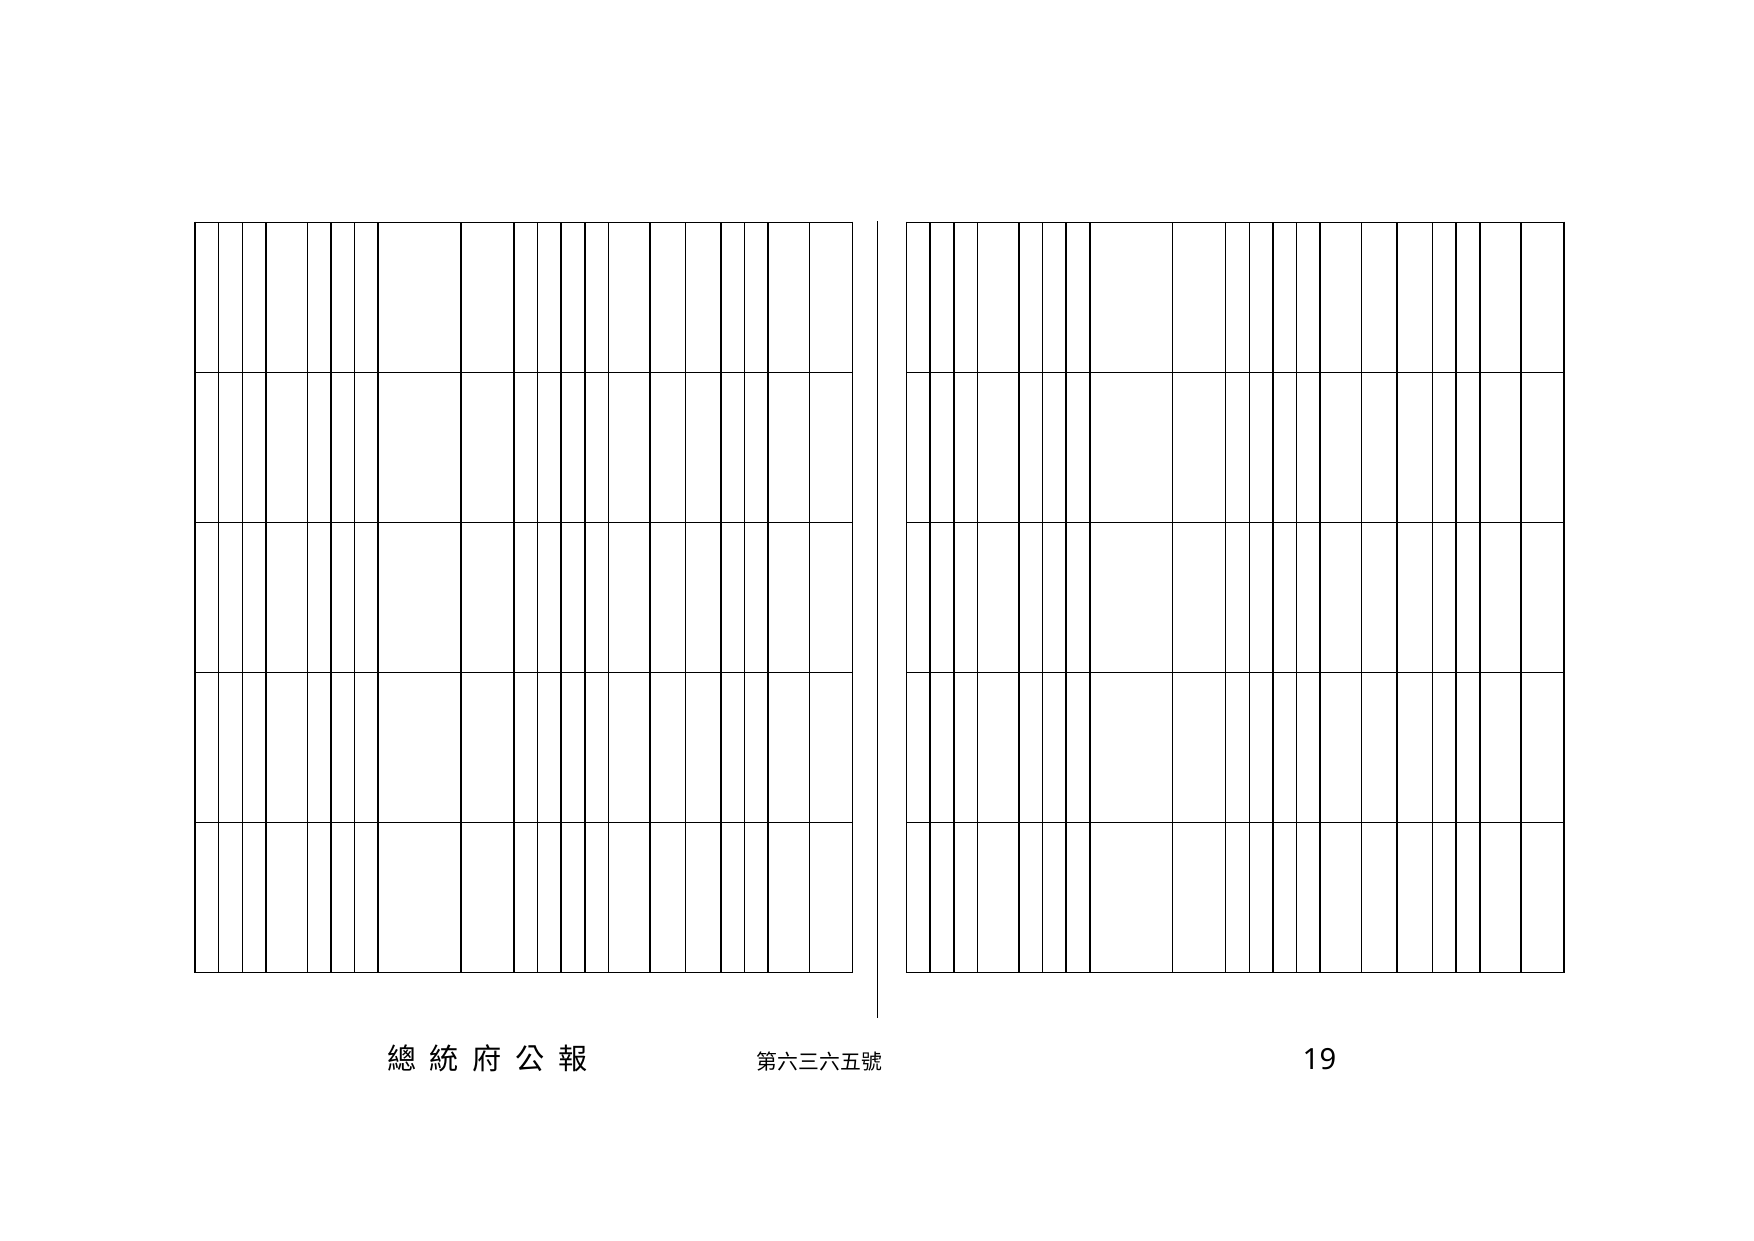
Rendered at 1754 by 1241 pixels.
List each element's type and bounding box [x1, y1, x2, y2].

table_cell [609, 523, 649, 672]
table_cell [907, 823, 929, 972]
table_cell [538, 523, 560, 672]
table_cell [722, 823, 744, 972]
table_cell [745, 523, 767, 672]
table_cell [1321, 523, 1361, 672]
table_cell [651, 373, 685, 522]
table_cell [332, 823, 354, 972]
table_cell [332, 373, 354, 522]
table_cell [308, 523, 330, 672]
table_cell [1321, 223, 1361, 372]
table_cell [686, 673, 720, 822]
table_cell [931, 523, 953, 672]
table_cell [1043, 673, 1065, 822]
table_cell [1522, 373, 1563, 522]
table_cell [379, 823, 460, 972]
table_cell [219, 823, 242, 972]
table_cell [1522, 673, 1563, 822]
table_cell [267, 223, 307, 372]
table_cell [1274, 673, 1296, 822]
table_cell [1250, 373, 1272, 522]
table_cell [1067, 373, 1089, 522]
table_cell [1274, 373, 1296, 522]
table_cell [586, 823, 608, 972]
table_cell [609, 823, 649, 972]
table_cell [219, 673, 242, 822]
table_cell [1274, 823, 1296, 972]
table_cell [1173, 823, 1225, 972]
table_cell [1522, 823, 1563, 972]
table_cell [1481, 523, 1520, 672]
table_cell [907, 523, 929, 672]
table_cell [745, 373, 767, 522]
table_cell [1020, 523, 1042, 672]
table_cell [722, 673, 744, 822]
table_cell [609, 373, 649, 522]
table_cell [1250, 223, 1272, 372]
table_cell [978, 673, 1018, 822]
table_cell [1297, 523, 1319, 672]
table_cell [1398, 523, 1432, 672]
table_cell [1250, 823, 1272, 972]
table_cell [955, 223, 977, 372]
table_cell [810, 823, 852, 972]
table_cell [686, 373, 720, 522]
table_cell [1091, 673, 1172, 822]
table_cell [1067, 223, 1089, 372]
table_cell [722, 223, 744, 372]
table_cell [1433, 673, 1455, 822]
table_cell [355, 373, 377, 522]
table_cell [1226, 823, 1249, 972]
table_cell [332, 523, 354, 672]
table_cell [745, 223, 767, 372]
table_cell [243, 223, 265, 372]
table_cell [769, 523, 809, 672]
table_cell [769, 373, 809, 522]
table_cell [1321, 673, 1361, 822]
table_cell [355, 823, 377, 972]
table_cell [379, 523, 460, 672]
table_cell [1173, 673, 1225, 822]
table_cell [651, 823, 685, 972]
table_cell [1362, 523, 1396, 672]
table_cell [745, 673, 767, 822]
table_cell [586, 523, 608, 672]
table_cell [609, 223, 649, 372]
table_cell [462, 523, 513, 672]
table_cell [1398, 373, 1432, 522]
table_cell [1173, 223, 1225, 372]
table_cell [515, 223, 537, 372]
table_cell [1522, 523, 1563, 672]
table_cell [978, 223, 1018, 372]
table_cell [219, 223, 242, 372]
table_cell [1250, 523, 1272, 672]
table_cell [1321, 373, 1361, 522]
table_cell [355, 523, 377, 672]
table_cell [308, 823, 330, 972]
table_cell [1433, 823, 1455, 972]
table_cell [686, 223, 720, 372]
table_cell [978, 373, 1018, 522]
table_cell [810, 223, 852, 372]
table_cell [562, 673, 584, 822]
table_cell [243, 373, 265, 522]
table_cell [586, 673, 608, 822]
table_cell [538, 373, 560, 522]
table_cell [562, 373, 584, 522]
table_cell [769, 823, 809, 972]
table_cell [219, 373, 242, 522]
table_cell [379, 673, 460, 822]
table_cell [955, 373, 977, 522]
table_cell [1321, 823, 1361, 972]
table_cell [308, 373, 330, 522]
table_cell [355, 673, 377, 822]
table_cell [1362, 373, 1396, 522]
table_cell [562, 823, 584, 972]
table_cell [462, 823, 513, 972]
table_cell [1226, 373, 1249, 522]
table_cell [1433, 523, 1455, 672]
table_cell [1173, 523, 1225, 672]
table_cell [955, 523, 977, 672]
table_cell [538, 673, 560, 822]
table_cell [1457, 523, 1479, 672]
table_cell [1043, 223, 1065, 372]
table_cell [1226, 673, 1249, 822]
table_cell [355, 223, 377, 372]
table_cell [1398, 223, 1432, 372]
table_cell [931, 823, 953, 972]
table_cell [745, 823, 767, 972]
table_cell [462, 373, 513, 522]
table_cell [1091, 523, 1172, 672]
table_cell [1481, 823, 1520, 972]
table_cell [1043, 523, 1065, 672]
table_cell [978, 823, 1018, 972]
table_cell [1433, 373, 1455, 522]
table_cell [562, 223, 584, 372]
table_cell [1020, 373, 1042, 522]
table_cell [538, 223, 560, 372]
table_cell [267, 823, 307, 972]
table_cell [219, 523, 242, 672]
table_cell [1173, 373, 1225, 522]
table_cell [1522, 223, 1563, 372]
table_cell [515, 373, 537, 522]
table_cell [722, 523, 744, 672]
table_cell [1398, 673, 1432, 822]
table_cell [332, 223, 354, 372]
table_cell [609, 673, 649, 822]
table_cell [332, 673, 354, 822]
table_cell [810, 523, 852, 672]
table_cell [1020, 823, 1042, 972]
table_cell [1297, 823, 1319, 972]
table_cell [1433, 223, 1455, 372]
table_cell [308, 223, 330, 372]
table_cell [1091, 373, 1172, 522]
table_cell [1481, 673, 1520, 822]
table_cell [931, 373, 953, 522]
table_cell [1067, 823, 1089, 972]
table_cell [931, 673, 953, 822]
table_cell [1457, 673, 1479, 822]
table_cell [651, 523, 685, 672]
table_cell [686, 823, 720, 972]
table_cell [515, 523, 537, 672]
table_cell [769, 673, 809, 822]
table_cell [462, 223, 513, 372]
table_cell [955, 823, 977, 972]
table_cell [538, 823, 560, 972]
table_cell [769, 223, 809, 372]
table_cell [562, 523, 584, 672]
table_cell [379, 223, 460, 372]
table_cell [651, 223, 685, 372]
table_cell [1091, 823, 1172, 972]
table_cell [1020, 223, 1042, 372]
table_cell [1274, 523, 1296, 672]
table_cell [515, 823, 537, 972]
table_cell [1274, 223, 1296, 372]
table_cell [1067, 673, 1089, 822]
table_cell [651, 673, 685, 822]
table_cell [810, 673, 852, 822]
table_cell [267, 673, 307, 822]
table_cell [243, 823, 265, 972]
table_cell [379, 373, 460, 522]
table_cell [907, 223, 929, 372]
table_cell [586, 373, 608, 522]
table_cell [810, 373, 852, 522]
table_cell [722, 373, 744, 522]
table_cell [907, 373, 929, 522]
table_cell [931, 223, 953, 372]
table_cell [196, 673, 218, 822]
table_cell [1043, 823, 1065, 972]
table_cell [1226, 523, 1249, 672]
table_cell [1481, 373, 1520, 522]
table_cell [686, 523, 720, 672]
table_cell [1362, 223, 1396, 372]
table_cell [196, 523, 218, 672]
table_cell [196, 823, 218, 972]
table_cell [1362, 673, 1396, 822]
table_cell [1043, 373, 1065, 522]
table_cell [1067, 523, 1089, 672]
table_cell [978, 523, 1018, 672]
table_cell [243, 673, 265, 822]
table_cell [907, 673, 929, 822]
table_cell [515, 673, 537, 822]
table_cell [1457, 223, 1479, 372]
table_cell [1297, 373, 1319, 522]
table_cell [1362, 823, 1396, 972]
table_cell [1250, 673, 1272, 822]
table_cell [1457, 823, 1479, 972]
table_cell [462, 673, 513, 822]
table_cell [308, 673, 330, 822]
table_cell [1297, 673, 1319, 822]
table_cell [955, 673, 977, 822]
table_cell [196, 223, 218, 372]
table_cell [1091, 223, 1172, 372]
table_cell [586, 223, 608, 372]
table_cell [1297, 223, 1319, 372]
table_cell [267, 523, 307, 672]
table_cell [1481, 223, 1520, 372]
table_cell [243, 523, 265, 672]
table_cell [196, 373, 218, 522]
table_cell [1020, 673, 1042, 822]
table_cell [267, 373, 307, 522]
table_cell [1226, 223, 1249, 372]
table_cell [1398, 823, 1432, 972]
table_cell [1457, 373, 1479, 522]
